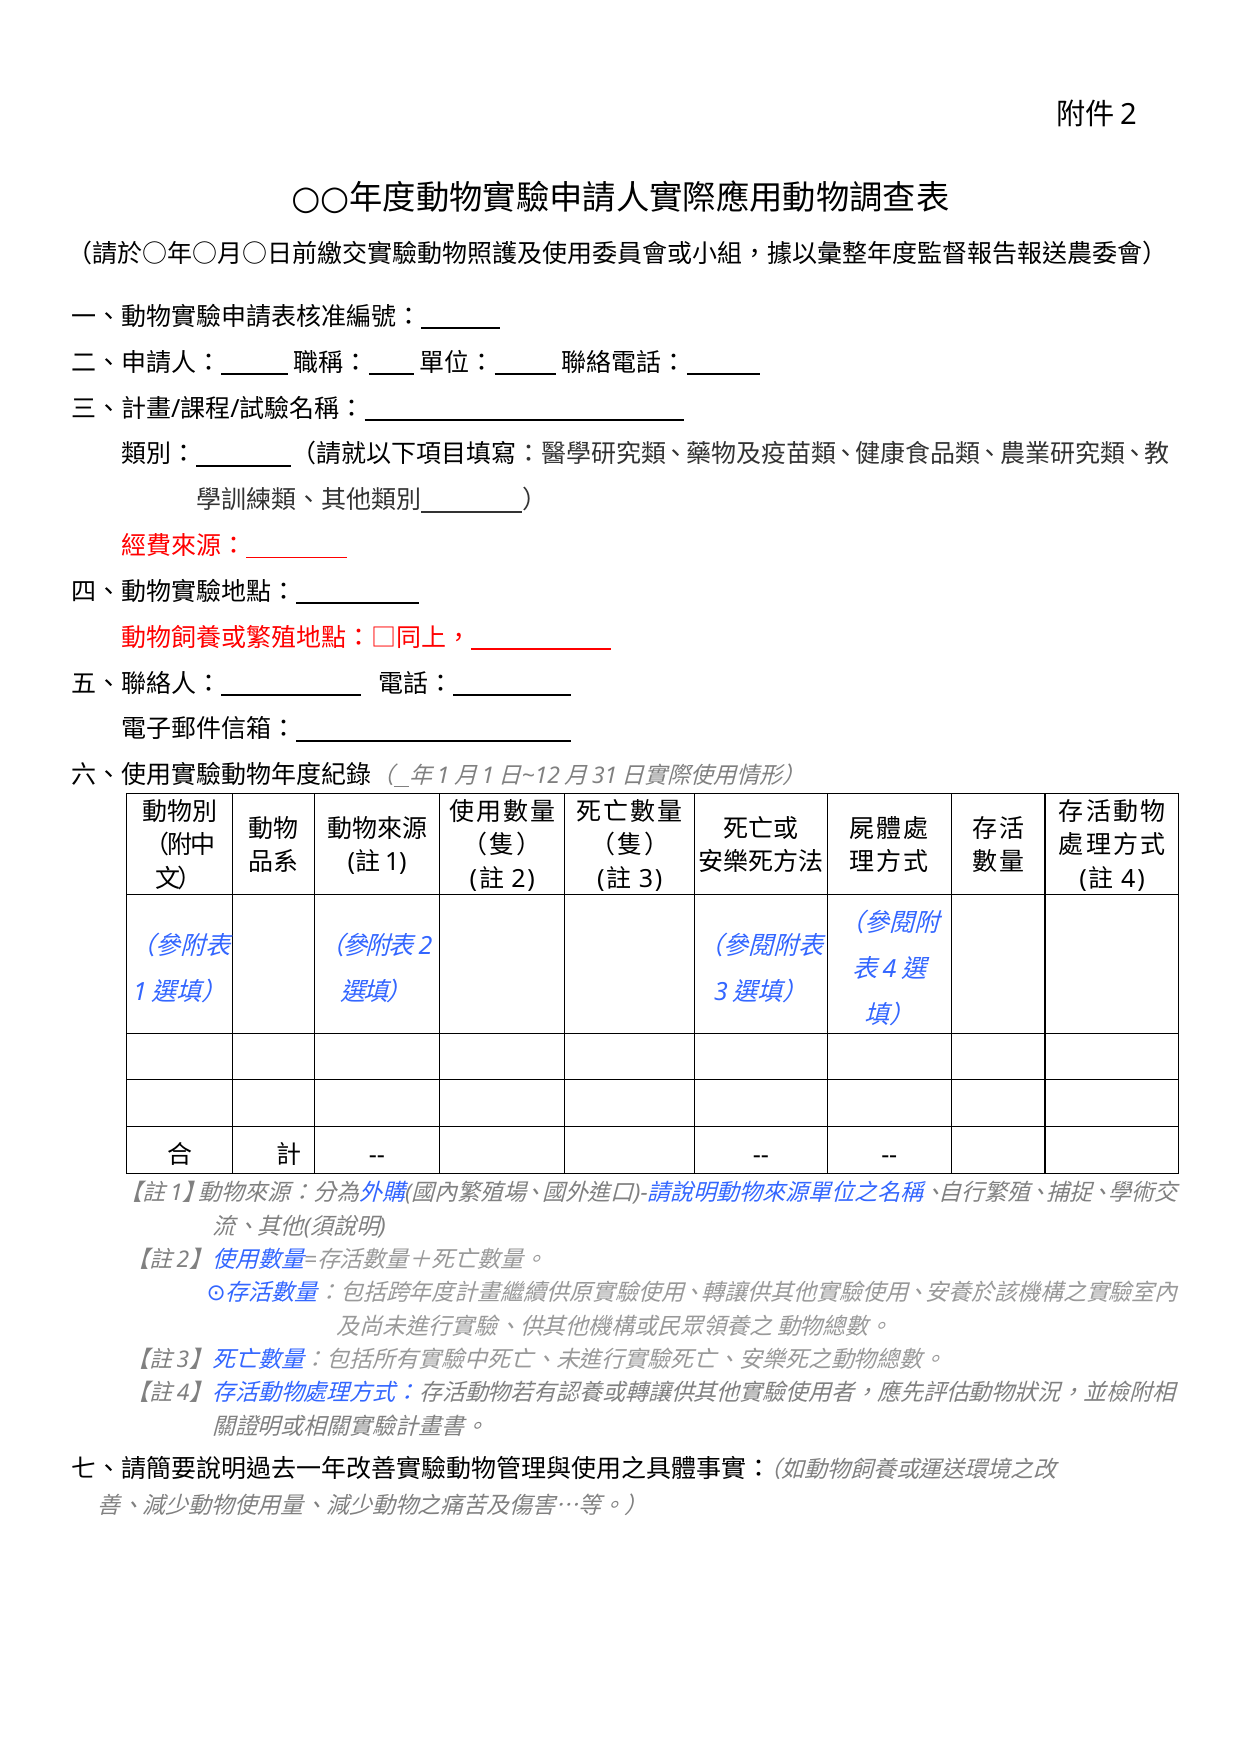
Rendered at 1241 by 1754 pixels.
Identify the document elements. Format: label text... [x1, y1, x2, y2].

table_cell [440, 1127, 564, 1173]
table_cell [565, 895, 694, 1032]
text 電子郵件信箱： [71, 701, 1169, 747]
table_cell -- [695, 1127, 827, 1173]
table_cell [952, 1034, 1044, 1079]
table_cell [952, 1127, 1044, 1173]
table_header 動物來源(註1) [315, 794, 439, 894]
table_cell [440, 895, 564, 1032]
table_cell -- [828, 1127, 951, 1173]
table_cell [315, 1034, 439, 1079]
table_cell [127, 1080, 232, 1126]
text [1041, 83, 1168, 158]
text 附件2 [1056, 91, 1153, 133]
table_cell （參閱附表3選填） [695, 895, 827, 1032]
table_header 死亡或 安樂死方法 [695, 794, 827, 894]
table_header 存活 數量 [952, 794, 1044, 894]
table_cell 計 [233, 1127, 314, 1173]
text ○○年度動物實驗申請人實際應用動物調查表 [71, 157, 1169, 232]
text 四、動物實驗地點： [71, 564, 1169, 609]
text 經費來源： [121, 518, 1169, 564]
table_cell （參附表2選填） [315, 895, 439, 1032]
text 【註2】使用數量=存活數量＋死亡數量。 [126, 1241, 1177, 1274]
table_cell [440, 1034, 564, 1079]
table_cell [1046, 1080, 1178, 1126]
text 一、動物實驗申請表核准編號： [71, 289, 1169, 334]
table_header 使用數量（隻） (註2) [440, 794, 564, 894]
text 七、請簡要說明過去一年改善實驗動物管理與使用之具體事實：（如動物飼養或運送環境之改 [71, 1441, 1169, 1487]
table_header 動物 品系 [233, 794, 314, 894]
table_header 死亡數量 （隻） (註3) [565, 794, 694, 894]
table_header 動物別（附中文） [127, 794, 232, 894]
text （請於○年○月○日前繳交實驗動物照護及使用委員會或小組，據以彙整年度監督報告報送農委會） [65, 232, 1169, 270]
table_cell -- [315, 1127, 439, 1173]
table_cell [1046, 1034, 1178, 1079]
table_cell （參閱附表4選填） [828, 895, 951, 1032]
table_cell [565, 1034, 694, 1079]
table_cell [828, 1080, 951, 1126]
text 二、申請人： 職稱： 單位： 聯絡電話： [71, 334, 1169, 380]
text 【註4】存活動物處理方式：存活動物若有認養或轉讓供其他實驗使用者，應先評估動物狀況，並檢附相關證明或相關實驗計畫書。 [126, 1374, 1177, 1441]
table_header 屍體處 理方式 [828, 794, 951, 894]
text 六、使用實驗動物年度紀錄（ 年1月1日~12月31日實際使用情形） [71, 747, 1169, 793]
table_cell [1046, 1127, 1178, 1173]
table_cell [828, 1034, 951, 1079]
text 【註3】死亡數量：包括所有實驗中死亡、未進行實驗死亡、安樂死之動物總數。 [126, 1341, 1177, 1374]
table_cell 合 [127, 1127, 232, 1173]
table_cell [565, 1127, 694, 1173]
table_cell [565, 1080, 694, 1126]
table_cell [233, 1080, 314, 1126]
table_cell [1046, 895, 1178, 1032]
table_cell [952, 1080, 1044, 1126]
table_header 存活動物處理方式 (註4) [1046, 794, 1178, 894]
text 善、減少動物使用量、減少動物之痛苦及傷害…等。） [71, 1487, 1169, 1520]
table_cell [233, 1034, 314, 1079]
table_cell [695, 1034, 827, 1079]
table_cell [440, 1080, 564, 1126]
text 類別： （請就以下項目填寫：醫學研究類、藥物及疫苗類、健康食品類、農業研究類、教學訓練類、其他類別 ） [121, 426, 1169, 518]
table_cell [952, 895, 1044, 1032]
table_cell [127, 1034, 232, 1079]
text 【註1】動物來源：分為外購(國內繁殖場、國外進口)-請說明動物來源單位之名稱、自行繁殖、捕捉、學術交流、其他(須說明) [126, 1174, 1177, 1241]
text 動物飼養或繁殖地點：□同上， [121, 609, 1169, 655]
table_cell [315, 1080, 439, 1126]
text 三、計畫/課程/試驗名稱： [71, 380, 1169, 426]
text 五、聯絡人： 電話： [71, 655, 1169, 701]
table_cell [233, 895, 314, 1032]
table_cell （參附表1選填） [127, 895, 232, 1032]
text ⊙存活數量：包括跨年度計畫繼續供原實驗使用、轉讓供其他實驗使用、安養於該機構之實驗室內及尚未進行實驗、供其他機構或民眾領養之 動物總數。 [206, 1274, 1177, 1341]
table_cell [695, 1080, 827, 1126]
